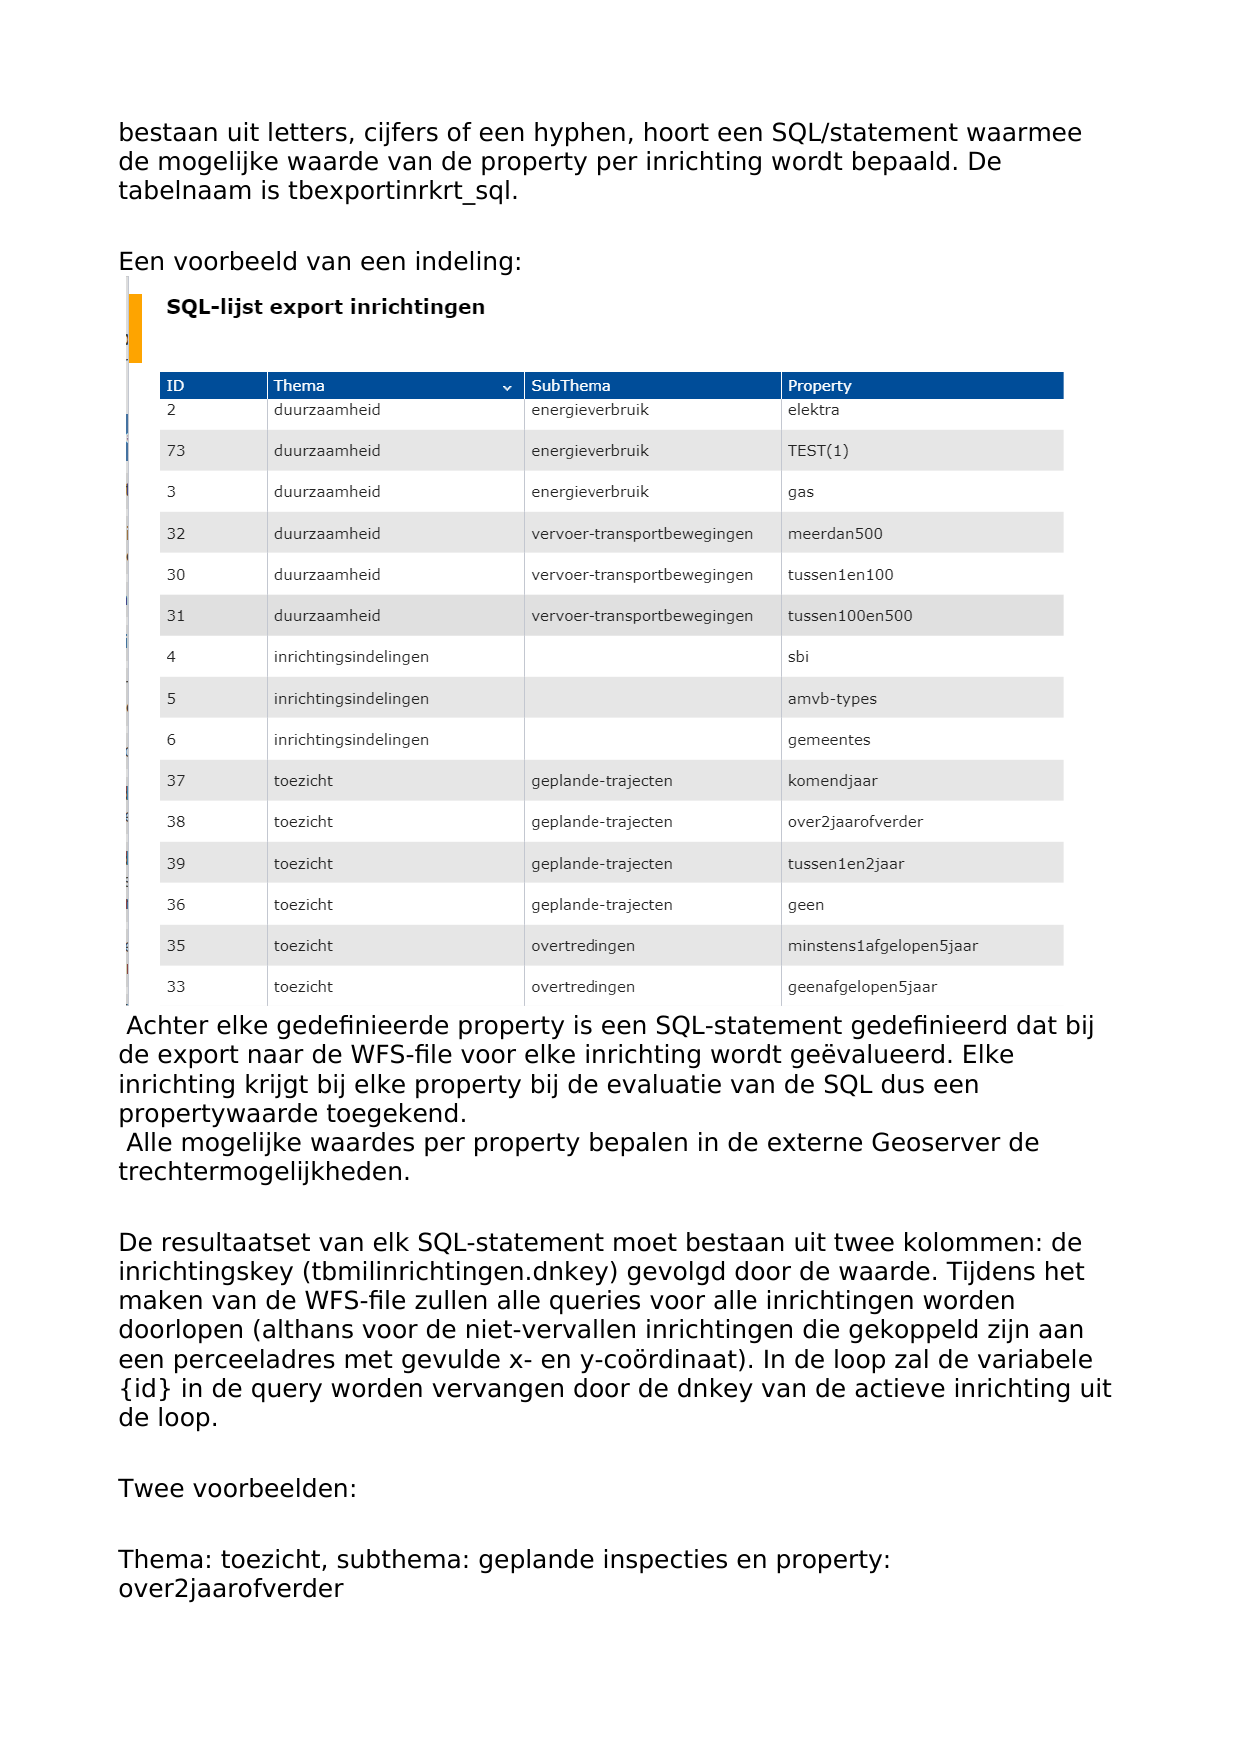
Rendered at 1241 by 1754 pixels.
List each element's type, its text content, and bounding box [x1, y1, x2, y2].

picture [126, 276, 1064, 1006]
text De resultaatset van elk SQL-statement moet bestaan uit twee kolommen: de inrichtingskey (tbmilinrichtingen.dnkey) gevolgd door de waarde. Tijdens het maken van de WFS-file zullen alle queries voor alle inrichtingen worden doorlopen (althans voor de niet-vervallen inrichtingen die gekoppeld zijn aan een perceeladres met gevulde x- en y-coördinaat). In de loop zal de variabele {id} in de query worden vervangen door de dnkey van de actieve inrichting uit de loop. [118, 1228, 1122, 1461]
text Thema: toezicht, subthema: geplande inspecties en property: over2jaarofverder [118, 1545, 1122, 1603]
text bestaan uit letters, cijfers of een hyphen, hoort een SQL/statement waarmee de mogelijke waarde van de property per inrichting wordt bepaald. De tabelnaam is tbexportinrkrt_sql. [118, 118, 1122, 235]
text Twee voorbeelden: [118, 1474, 1122, 1532]
text Een voorbeeld van een indeling: Achter elke gedefinieerde property is een SQL-statement gedefinieerd dat bij de export naar de WFS-file voor elke inrichting wordt geëvalueerd. Elke inrichting krijgt bij elke property bij de evaluatie van de SQL dus een propertywaarde toegekend. Alle mogelijke waardes per property bepalen in de externe Geoserver de trechtermogelijkheden. [118, 247, 1122, 1216]
